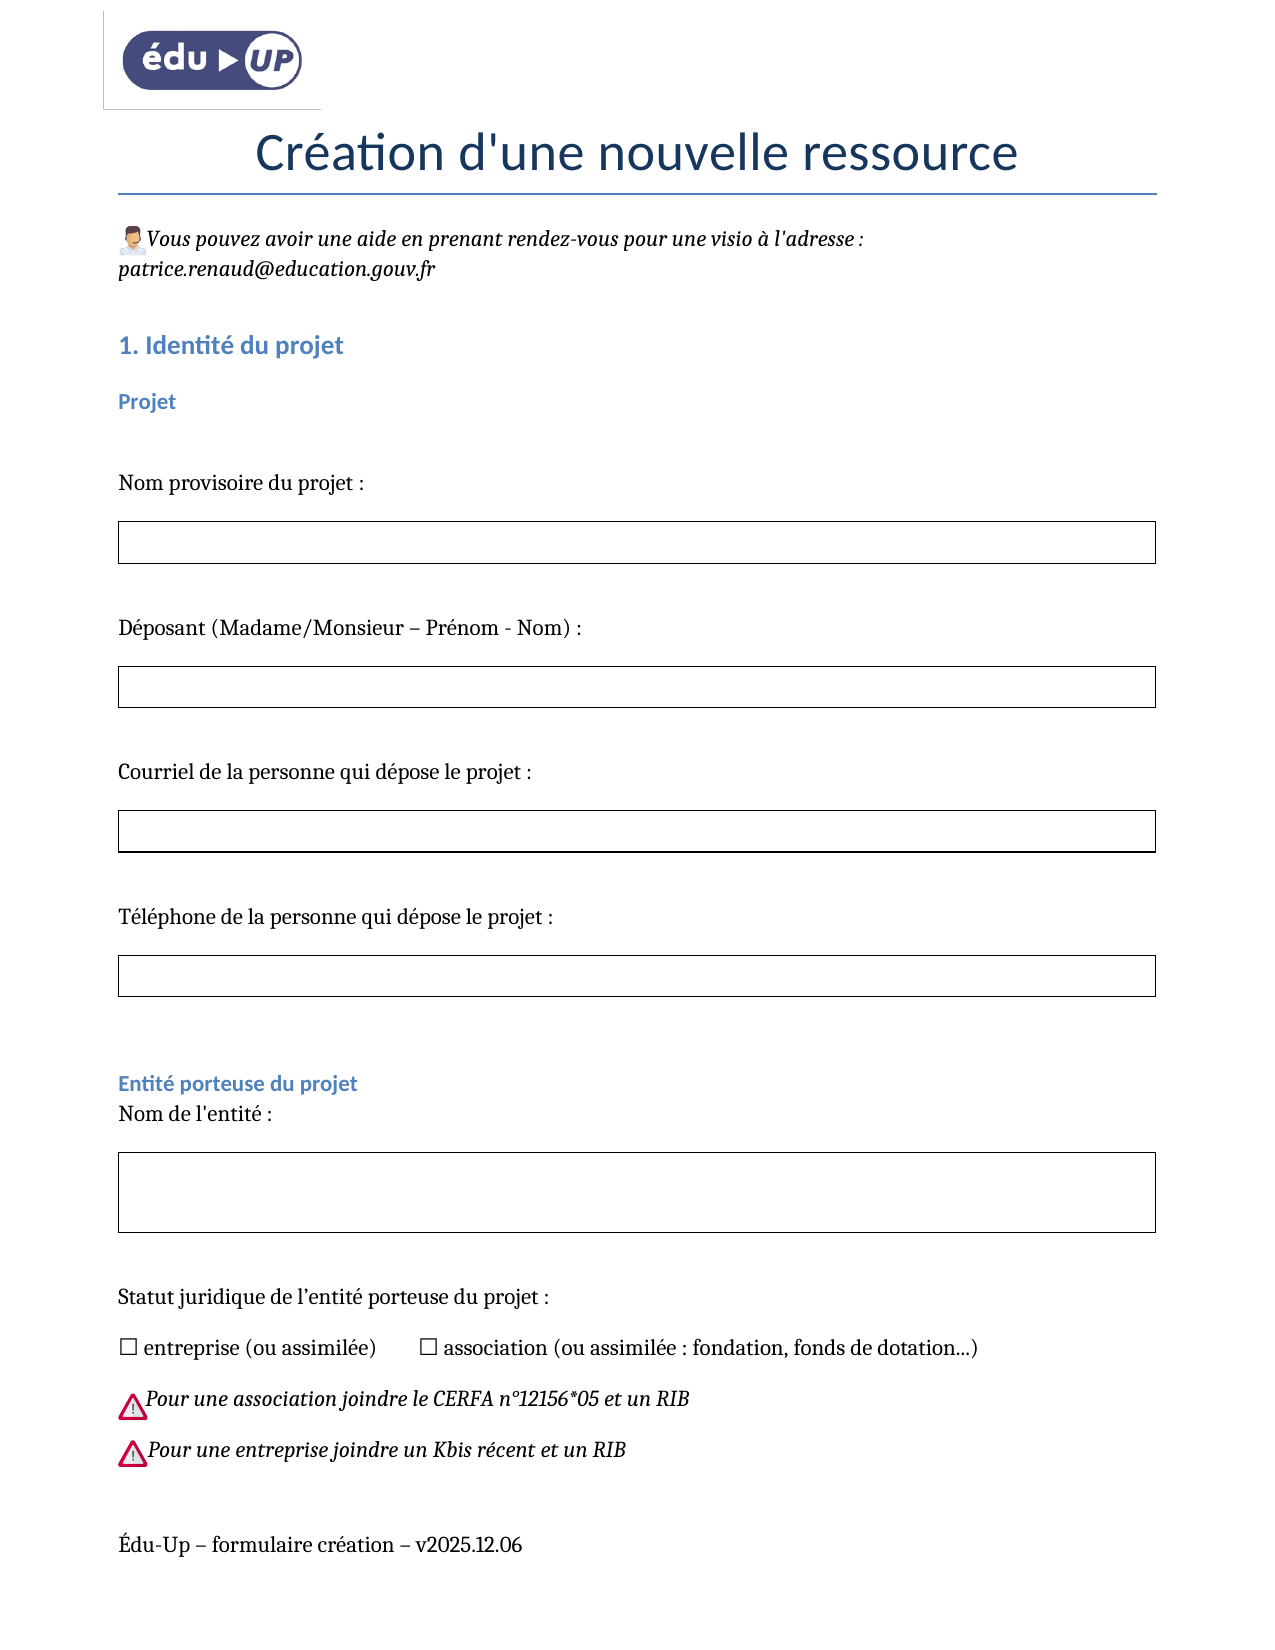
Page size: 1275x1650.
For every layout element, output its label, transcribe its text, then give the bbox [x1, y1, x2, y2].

text Nom de l'entité : [118, 1101, 1157, 1127]
subtitle Projet [118, 387, 1157, 415]
text Téléphone de la personne qui dépose le projet : [118, 903, 1157, 930]
text Création d'une nouvelle ressource [118, 118, 1157, 193]
text Courriel de la personne qui dépose le projet : [118, 759, 1157, 785]
text Pour une association joindre le CERFA n°12156*05 et un RIB [118, 1386, 1157, 1413]
subtitle Entité porteuse du projet [118, 1069, 1157, 1097]
text Déposant (Madame/Monsieur – Prénom - Nom) : [118, 614, 1157, 641]
table_header [119, 522, 1155, 562]
table_header [119, 956, 1155, 996]
table_header [119, 1153, 1155, 1232]
table_header [119, 667, 1155, 707]
text Nom provisoire du projet : [118, 470, 1157, 496]
subtitle 1. Identité du projet [118, 328, 1157, 361]
text Statut juridique de l’entité porteuse du projet : [118, 1284, 1157, 1311]
text Pour une entreprise joindre un Kbis récent et un RIB [118, 1437, 1157, 1464]
text Vous pouvez avoir une aide en prenant rendez-vous pour une visio à l'adresse : patrice.renaud@education.gouv.fr [118, 226, 1157, 282]
table_header [119, 811, 1155, 851]
text ☐ entreprise (ou assimilée) ☐ association (ou assimilée : fondation, fonds de dotation...) [118, 1335, 1157, 1362]
